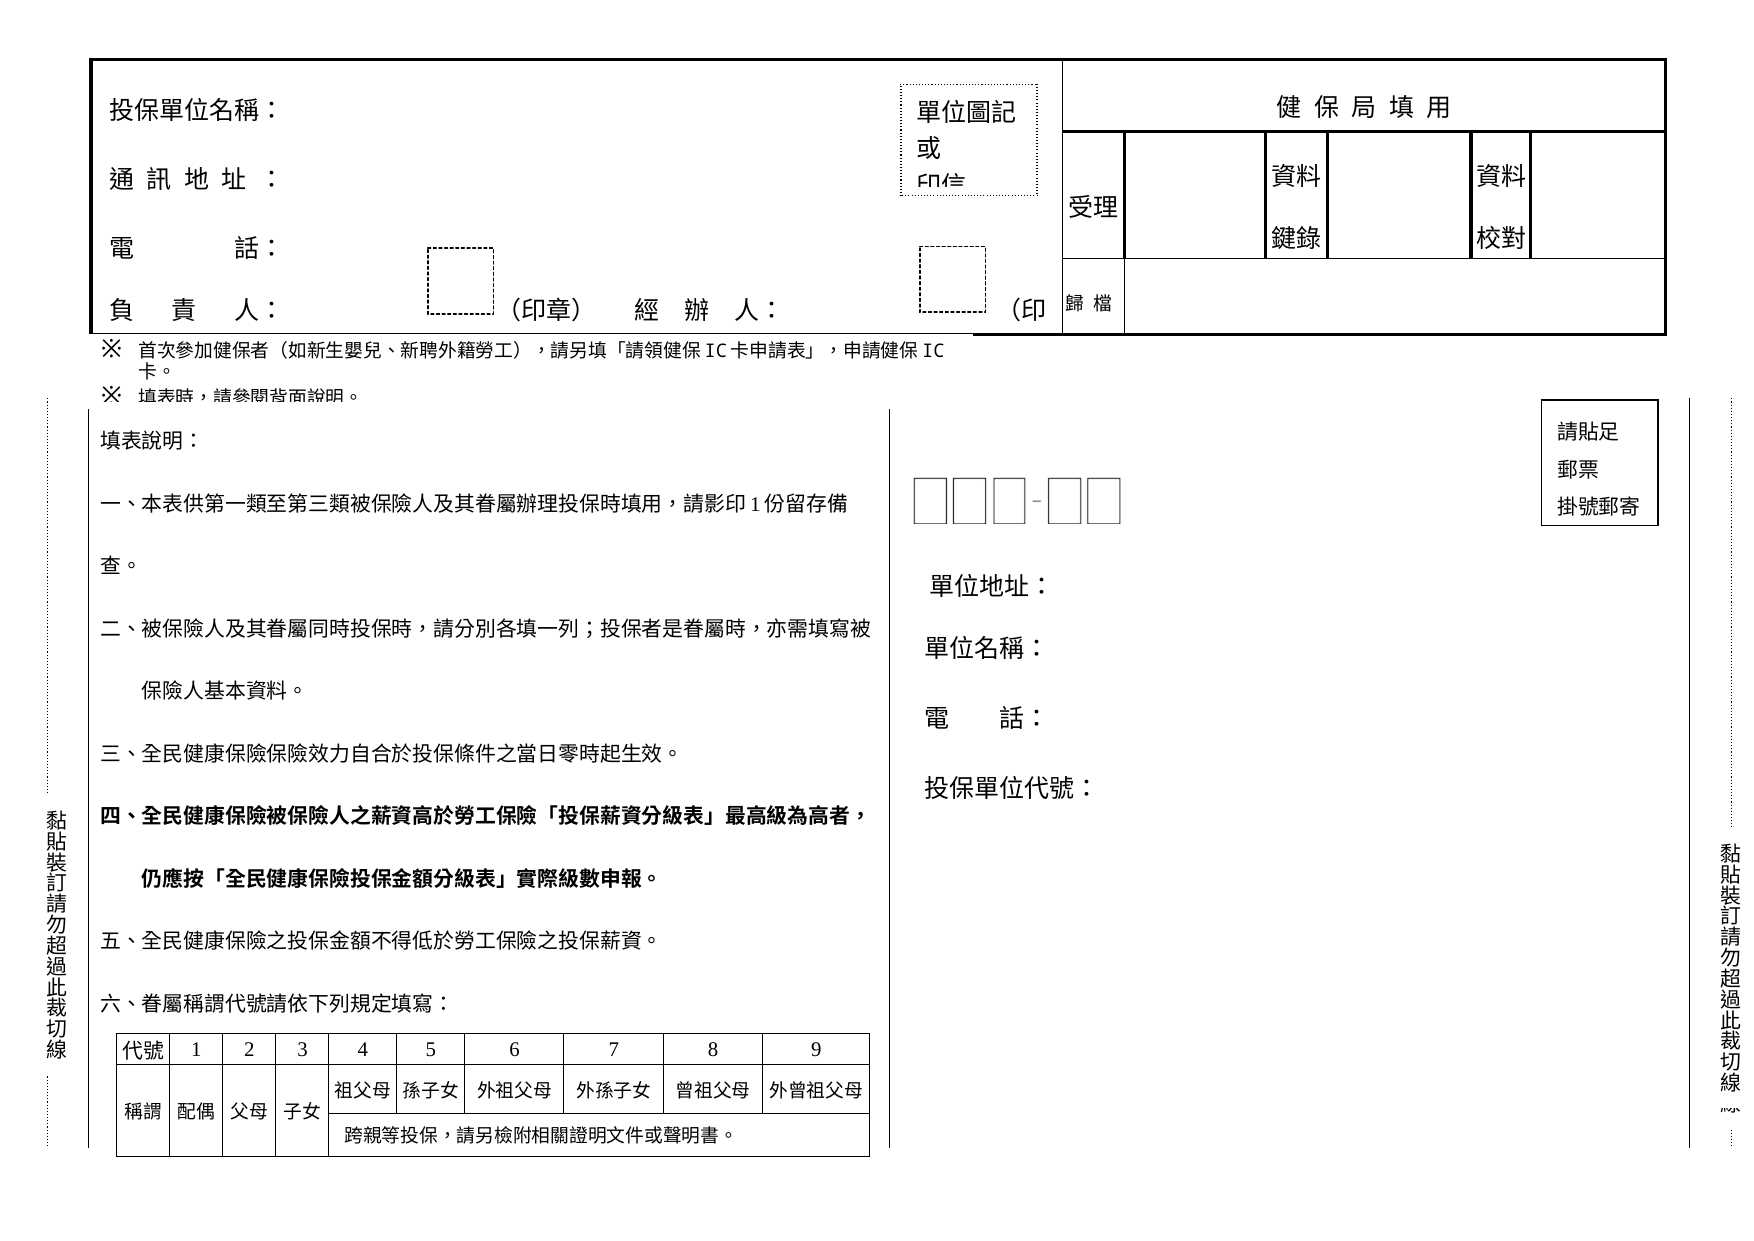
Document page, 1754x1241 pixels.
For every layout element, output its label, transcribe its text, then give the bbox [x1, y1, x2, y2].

table_cell 配偶 [170, 1065, 222, 1156]
table_header 6 [465, 1034, 563, 1064]
table_cell [1532, 133, 1664, 258]
table_cell [1329, 133, 1469, 258]
table_cell 投保單位名稱： 通 訊 地 址 ： 電 話： 負 責 人： （印章） 經 辦 人： （印章） [86, 334, 973, 409]
table_cell 跨親等投保，請另檢附相關證明文件或聲明書。 [329, 1114, 869, 1156]
table_header 4 [329, 1034, 396, 1064]
table_cell 稱謂 [117, 1065, 169, 1156]
table_cell 歸 檔 批頁號 [1063, 259, 1124, 333]
table_header 代號 [117, 1034, 169, 1064]
table_cell 外曾祖父母 [763, 1065, 869, 1113]
table_header 單位地址： 單位名稱： 電 話： 投保單位代號： [900, 461, 1635, 1127]
table_cell 曾祖父母 [664, 1065, 762, 1113]
table_header 7 [564, 1034, 663, 1064]
table_cell 資料 鍵錄 [1267, 133, 1326, 258]
table_cell 受理 [1063, 133, 1123, 258]
table_cell 祖父母 [329, 1065, 396, 1113]
table_header 5 [397, 1034, 464, 1064]
table_header [1690, 398, 1754, 1148]
table_cell 子女 [276, 1065, 328, 1156]
table_cell 資料 校對 [1473, 133, 1529, 258]
table_header 3 [276, 1034, 328, 1064]
table_header 2 [223, 1034, 275, 1064]
table_header [890, 398, 1689, 1148]
table_cell 健 保 局 填 用 [1063, 61, 1664, 129]
table_header 1 [170, 1034, 222, 1064]
table_header 9 [763, 1034, 869, 1064]
table_cell 外祖父母 [465, 1065, 563, 1113]
table_cell 投保單位名稱： 通 訊 地 址 ： 電 話： 負 責 人： （印章） 經 辦 人： （印章） [93, 61, 1062, 333]
table_header 填表說明： 一、本表供第一類至第三類被保險人及其眷屬辦理投保時填用，請影印1份留存備查。 二、被保險人及其眷屬同時投保時，請分別各填一列；投保者是眷屬時，亦需填寫被保險人基本資料。 三、全民健康保險保險效力自合於投保條件之當日零時起生效。 四、全民健康保險被保險人之薪資高於勞工保險「投保薪資分級表」最高級為高者，仍應按「全民健康保險投保金額分級表」實際級數申報。 五、全民健康保險之投保金額不得低於勞工保險之投保薪資。 六、眷屬稱謂代號請依下列規定填寫： [89, 409, 889, 1179]
table_cell 父母 [223, 1065, 275, 1156]
table_cell [1125, 259, 1664, 333]
table_header [18, 398, 88, 1148]
table_cell 外孫子女 [564, 1065, 663, 1113]
table_cell [1126, 133, 1264, 258]
table_cell 孫子女 [397, 1065, 464, 1113]
table_header 8 [664, 1034, 762, 1064]
